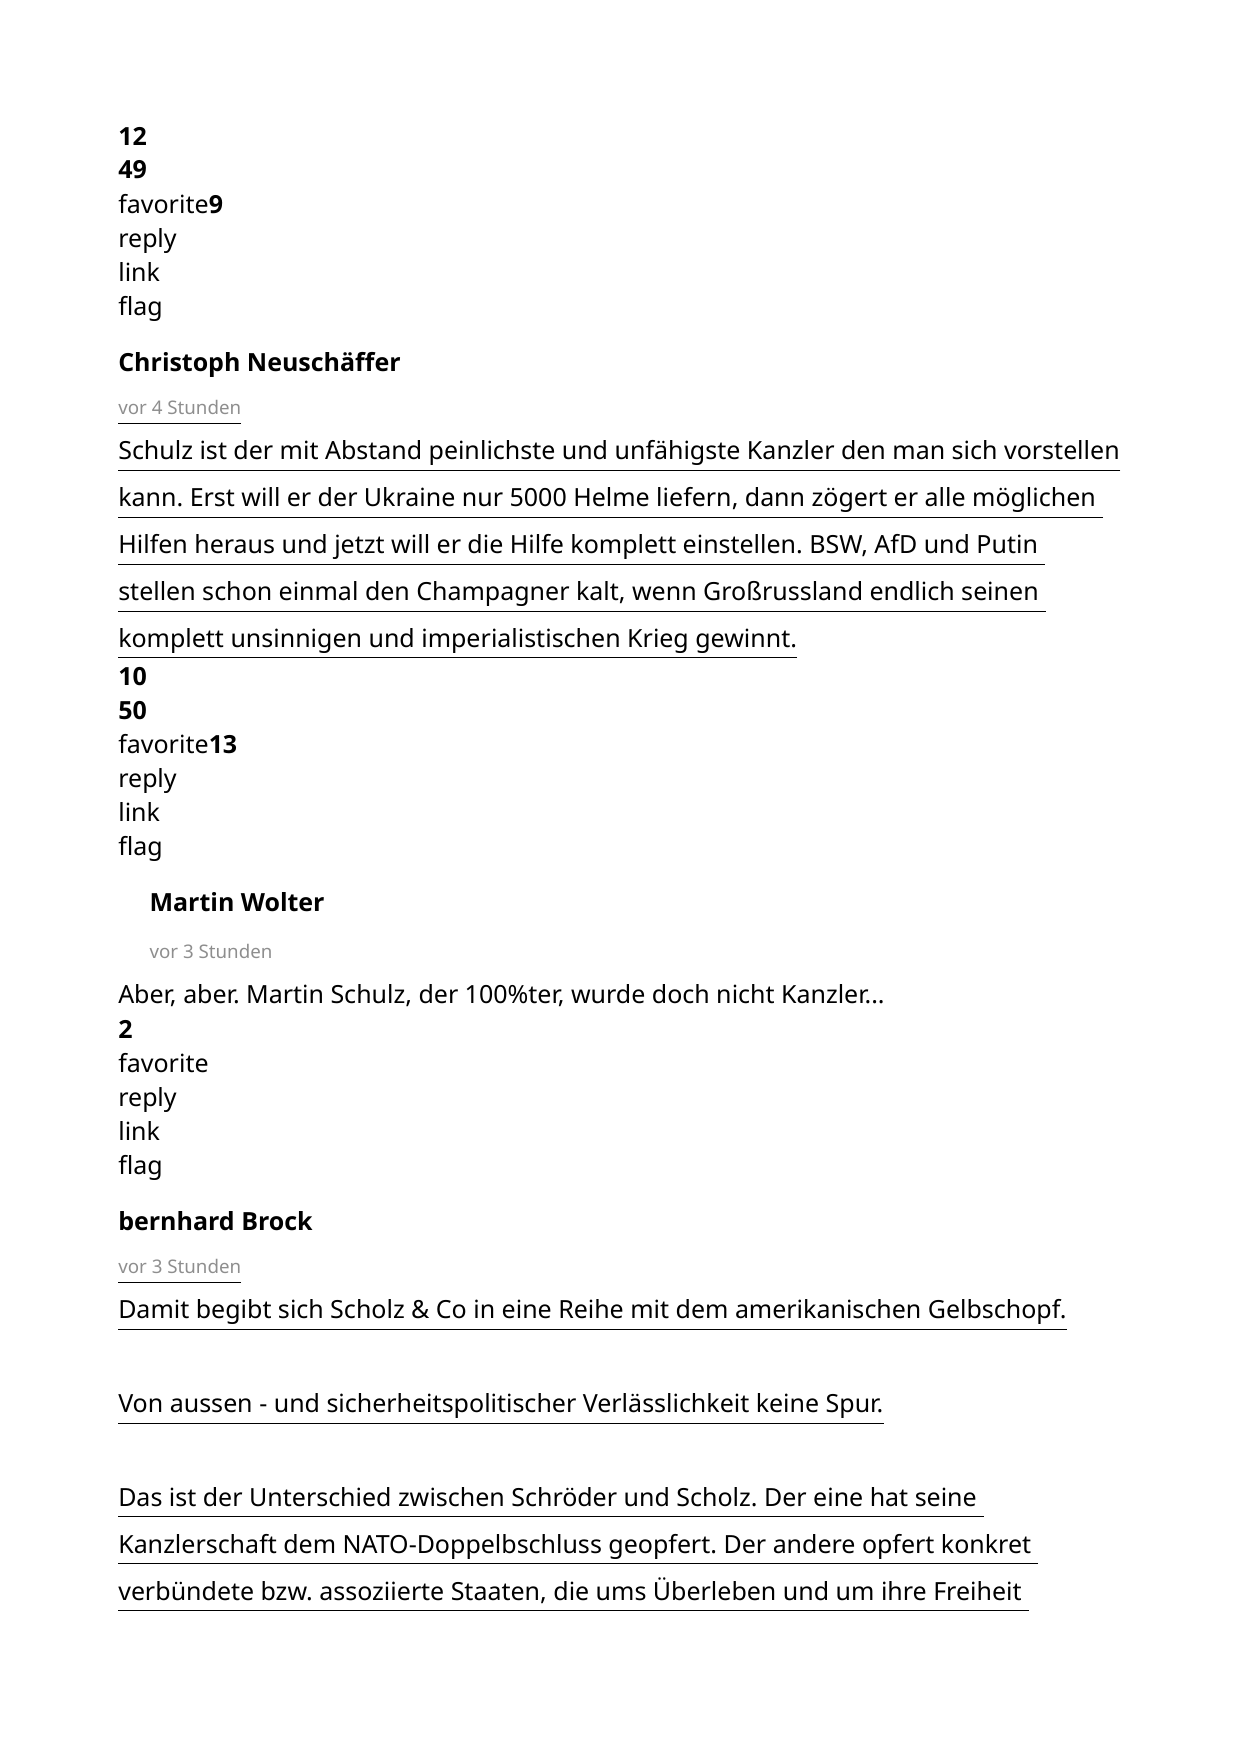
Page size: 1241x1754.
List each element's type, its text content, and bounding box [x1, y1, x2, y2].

text Christoph Neuschäffer [118, 338, 1114, 379]
text flag [118, 288, 1122, 322]
text link [118, 795, 1122, 829]
text 2 [118, 1011, 1122, 1045]
text link [118, 254, 1122, 288]
text favorite13 [118, 727, 1122, 761]
text reply [118, 1079, 1122, 1113]
text reply [118, 220, 1122, 254]
text Damit begibt sich Scholz & Co in eine Reihe mit dem amerikanischen Gelbschopf. Von aussen - und sicherheitspolitischer Verlässlichkeit keine Spur. Das ist der Unterschied zwischen Schröder und Scholz. Der eine hat seine Kanzlerschaft dem NATO-Doppelbschluss geopfert. Der andere opfert konkret verbündete bzw. assoziierte Staaten, die ums Überleben und um ihre Freiheit [118, 1283, 1122, 1611]
text 50 [118, 692, 1122, 727]
text favorite [118, 1045, 1122, 1079]
text Aber, aber. Martin Schulz, der 100%ter, wurde doch nicht Kanzler... [118, 964, 1122, 1011]
text Martin Wolter [149, 878, 1114, 919]
text Schulz ist der mit Abstand peinlichste und unfähigste Kanzler den man sich vorstellen kann. Erst will er der Ukraine nur 5000 Helme liefern, dann zögert er alle möglichen Hilfen heraus und jetzt will er die Hilfe komplett einstellen. BSW, AfD und Putin stellen schon einmal den Champagner kalt, wenn Großrussland endlich seinen komplett unsinnigen und imperialistischen Krieg gewinnt. [118, 424, 1122, 658]
text 10 [118, 658, 1122, 692]
text 49 [118, 152, 1122, 186]
text flag [118, 1147, 1122, 1182]
text 12 [118, 118, 1122, 152]
text reply [118, 761, 1122, 795]
text link [118, 1113, 1122, 1147]
text flag [118, 829, 1122, 863]
text bernhard Brock [118, 1197, 1114, 1238]
text vor 3 Stunden [149, 935, 1122, 964]
text vor 4 Stunden [118, 394, 1122, 424]
text vor 3 Stunden [118, 1253, 1122, 1283]
text favorite9 [118, 186, 1122, 220]
